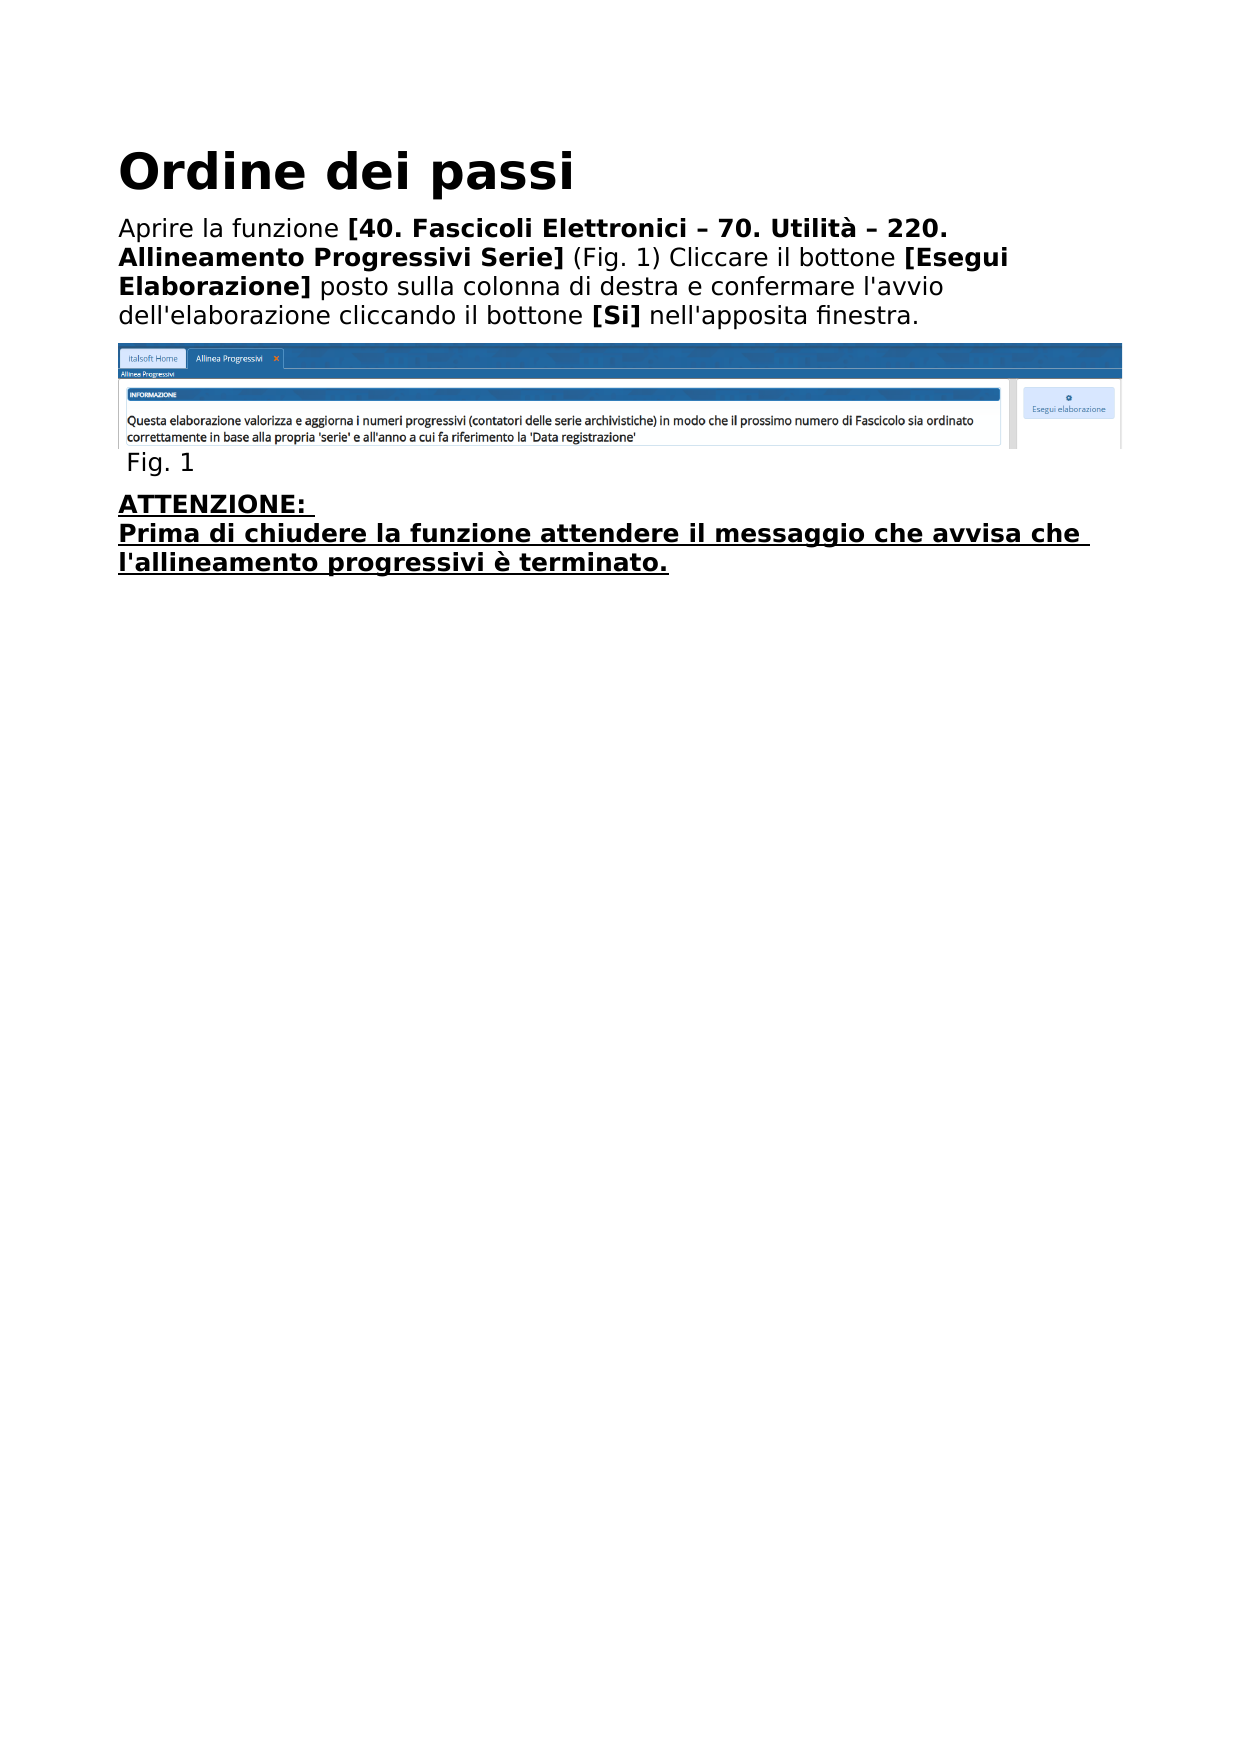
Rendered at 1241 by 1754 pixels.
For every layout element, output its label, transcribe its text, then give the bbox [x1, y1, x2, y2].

subtitle Ordine dei passi [118, 143, 1122, 201]
text Aprire la funzione [40. Fascicoli Elettronici – 70. Utilità – 220. Allineamento Progressivi Serie] (Fig. 1) Cliccare il bottone [Esegui Elaborazione] posto sulla colonna di destra e confermare l'avvio dell'elaborazione cliccando il bottone [Si] nell'apposita finestra. [118, 214, 1122, 331]
picture [118, 343, 1123, 449]
text ATTENZIONE: Prima di chiudere la funzione attendere il messaggio che avvisa che l'allineamento progressivi è terminato. [118, 490, 1122, 578]
text Fig. 1 [118, 449, 1122, 478]
